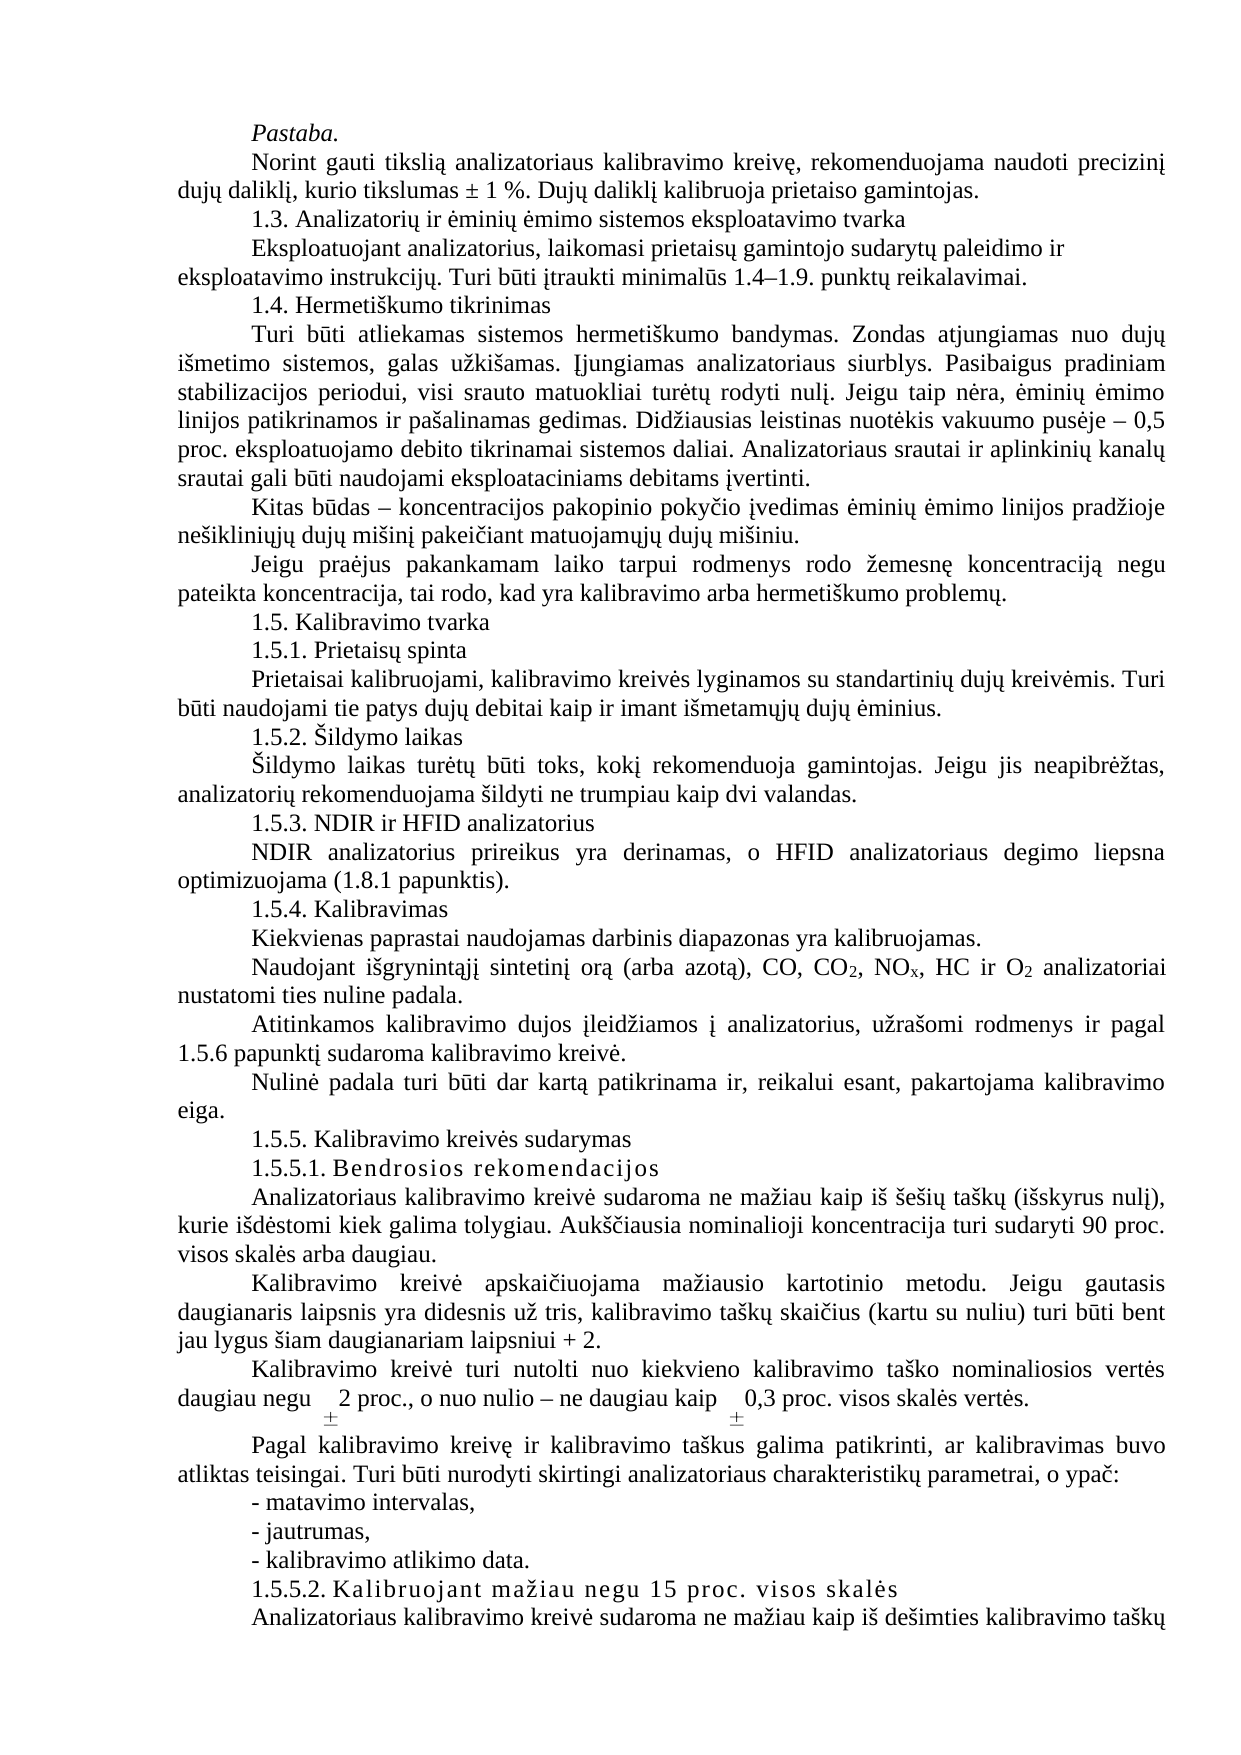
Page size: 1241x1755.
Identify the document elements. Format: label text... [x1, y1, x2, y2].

text 1.5.5.2. Kalibruojant mažiau negu 15 proc. visos skalės [177, 1574, 1166, 1602]
text 1.5.2. Šildymo laikas [177, 722, 1166, 751]
text Šildymo laikas turėtų būti toks, kokį rekomenduoja gamintojas. Jeigu jis neapibrėžtas, analizatorių rekomenduojama šildyti ne trumpiau kaip dvi valandas. [177, 751, 1166, 808]
text Nulinė padala turi būti dar kartą patikrinama ir, reikalui esant, pakartojama kalibravimo eiga. [177, 1067, 1166, 1124]
text 1.5.4. Kalibravimas [177, 894, 1166, 923]
text - matavimo intervalas, [177, 1487, 1166, 1516]
text - jautrumas, [177, 1516, 1166, 1545]
text Analizatoriaus kalibravimo kreivė sudaroma ne mažiau kaip iš šešių taškų (išskyrus nulį), kurie išdėstomi kiek galima tolygiau. Aukščiausia nominalioji koncentracija turi sudaryti 90 proc. visos skalės arba daugiau. [177, 1182, 1166, 1268]
text Jeigu praėjus pakankamam laiko tarpui rodmenys rodo žemesnę koncentraciją negu pateikta koncentracija, tai rodo, kad yra kalibravimo arba hermetiškumo problemų. [177, 549, 1166, 607]
text Prietaisai kalibruojami, kalibravimo kreivės lyginamos su standartinių dujų kreivėmis. Turi būti naudojami tie patys dujų debitai kaip ir imant išmetamųjų dujų ėminius. [177, 664, 1166, 722]
text 1.3. Analizatorių ir ėminių ėmimo sistemos eksploatavimo tvarka [177, 204, 1166, 233]
text NDIR analizatorius prireikus yra derinamas, o HFID analizatoriaus degimo liepsna optimizuojama (1.8.1 papunktis). [177, 837, 1166, 894]
text Norint gauti tikslią analizatoriaus kalibravimo kreivę, rekomenduojama naudoti precizinį dujų daliklį, kurio tikslumas ± 1 %. Dujų daliklį kalibruoja prietaiso gamintojas. [177, 147, 1166, 204]
text Eksploatuojant analizatorius, laikomasi prietaisų gamintojo sudarytų paleidimo ir eksploatavimo instrukcijų. Turi būti įtraukti minimalūs 1.4–1.9. punktų reikalavimai. [177, 233, 1166, 291]
text 1.4. Hermetiškumo tikrinimas [177, 291, 1166, 319]
text Naudojant išgrynintąjį sintetinį orą (arba azotą), CO, CO2, NOx, HC ir O2 analizatoriai nustatomi ties nuline padala. [177, 952, 1166, 1009]
text Kiekvienas paprastai naudojamas darbinis diapazonas yra kalibruojamas. [177, 923, 1166, 952]
text Pagal kalibravimo kreivę ir kalibravimo taškus galima patikrinti, ar kalibravimas buvo atliktas teisingai. Turi būti nurodyti skirtingi analizatoriaus charakteristikų parametrai, o ypač: [177, 1430, 1166, 1487]
text 1.5.3. NDIR ir HFID analizatorius [177, 808, 1166, 837]
text 1.5.5.1. Bendrosios rekomendacijos [177, 1153, 1166, 1182]
text 1.5. Kalibravimo tvarka [177, 607, 1166, 636]
text Pastaba. [177, 118, 1166, 147]
text Kalibravimo kreivė turi nutolti nuo kiekvieno kalibravimo taško nominaliosios vertės daugiau negu 2 proc., o nuo nulio – ne daugiau kaip 0,3 proc. visos skalės vertės. [177, 1354, 1166, 1430]
text Atitinkamos kalibravimo dujos įleidžiamos į analizatorius, užrašomi rodmenys ir pagal 1.5.6 papunktį sudaroma kalibravimo kreivė. [177, 1009, 1166, 1067]
text 1.5.1. Prietaisų spinta [177, 636, 1166, 664]
text 1.5.5. Kalibravimo kreivės sudarymas [177, 1124, 1166, 1153]
text - kalibravimo atlikimo data. [177, 1545, 1166, 1574]
text Kalibravimo kreivė apskaičiuojama mažiausio kartotinio metodu. Jeigu gautasis daugianaris laipsnis yra didesnis už tris, kalibravimo taškų skaičius (kartu su nuliu) turi būti bent jau lygus šiam daugianariam laipsniui + 2. [177, 1268, 1166, 1354]
text Kitas būdas – koncentracijos pakopinio pokyčio įvedimas ėminių ėmimo linijos pradžioje nešikliniųjų dujų mišinį pakeičiant matuojamųjų dujų mišiniu. [177, 492, 1166, 549]
text Analizatoriaus kalibravimo kreivė sudaroma ne mažiau kaip iš dešimties kalibravimo taškų [177, 1602, 1166, 1631]
text Turi būti atliekamas sistemos hermetiškumo bandymas. Zondas atjungiamas nuo dujų išmetimo sistemos, galas užkišamas. Įjungiamas analizatoriaus siurblys. Pasibaigus pradiniam stabilizacijos periodui, visi srauto matuokliai turėtų rodyti nulį. Jeigu taip nėra, ėminių ėmimo linijos patikrinamos ir pašalinamas gedimas. Didžiausias leistinas nuotėkis vakuumo pusėje – 0,5 proc. eksploatuojamo debito tikrinamai sistemos daliai. Analizatoriaus srautai ir aplinkinių kanalų srautai gali būti naudojami eksploataciniams debitams įvertinti. [177, 319, 1166, 492]
